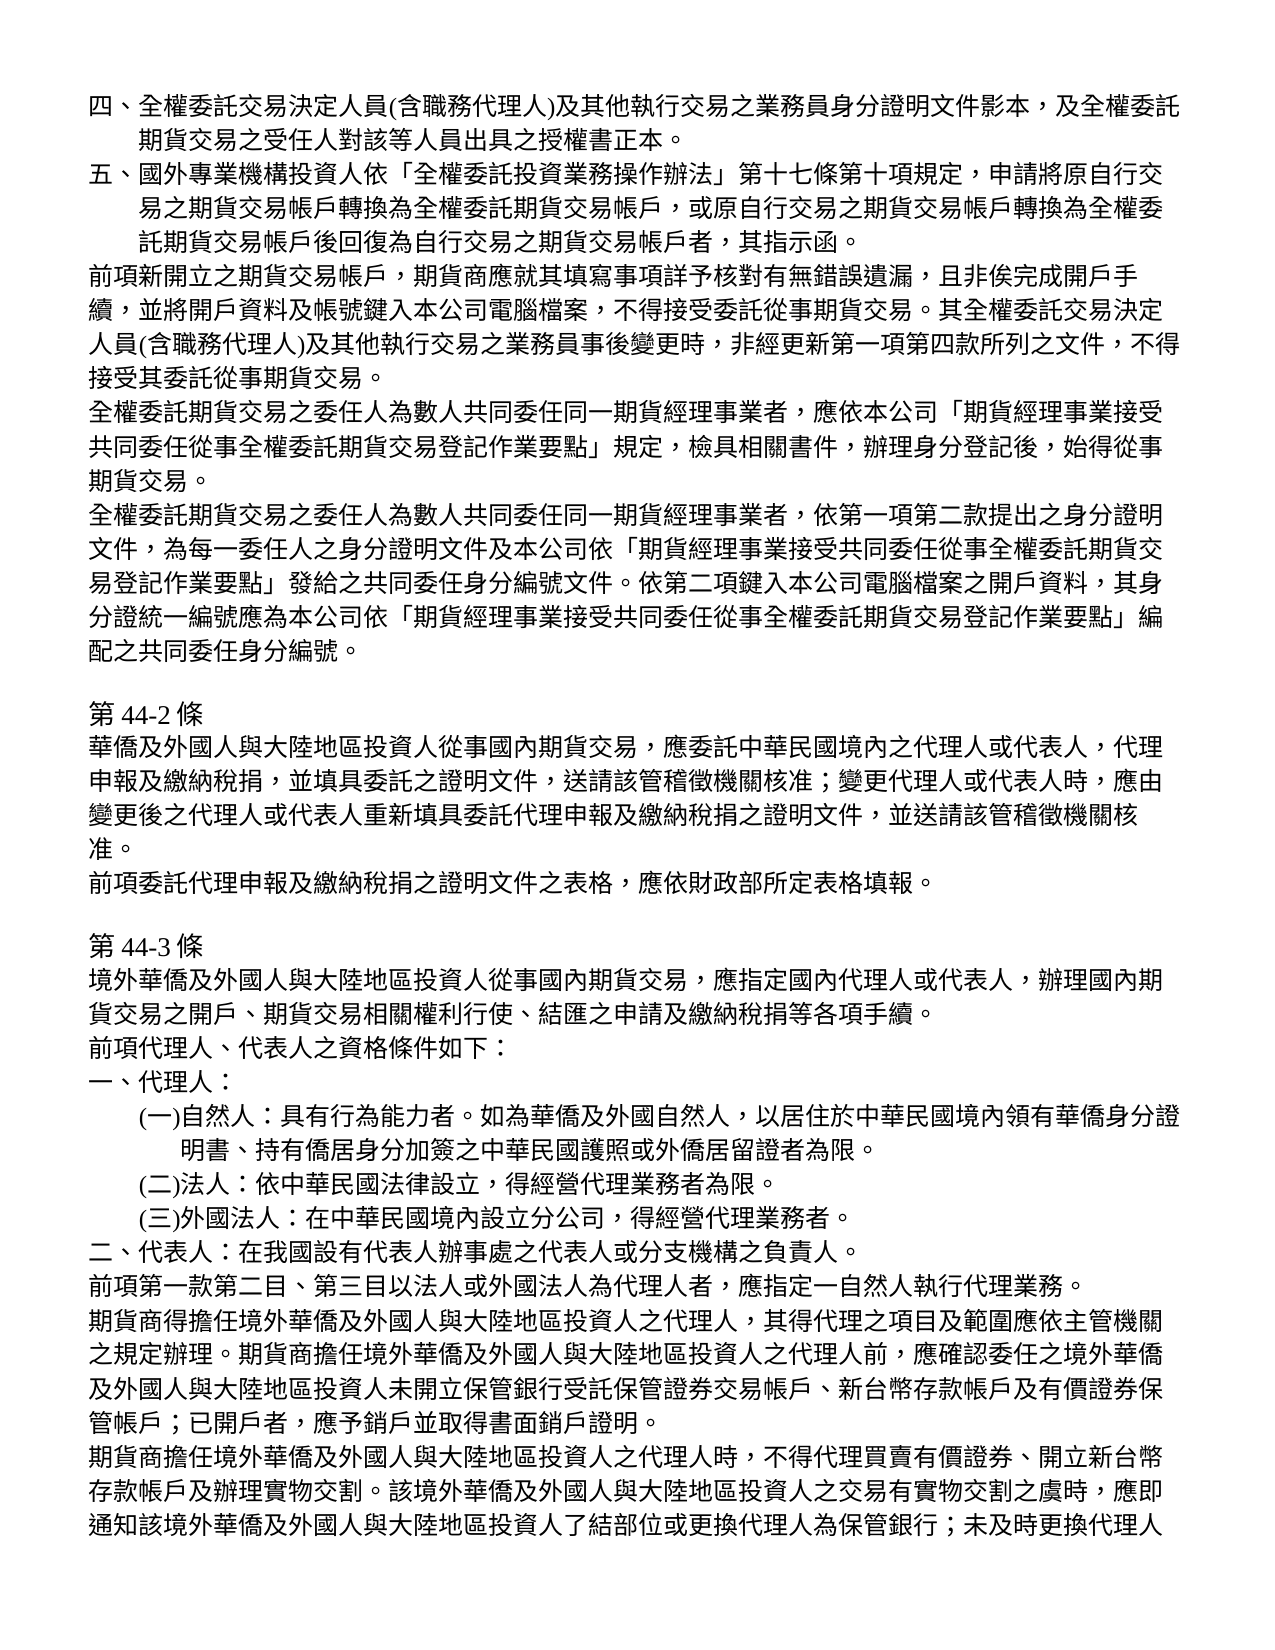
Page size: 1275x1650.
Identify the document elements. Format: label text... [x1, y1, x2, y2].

text 期貨商擔任境外華僑及外國人與大陸地區投資人之代理人時，不得代理買賣有價證券、開立新台幣存款帳戶及辦理實物交割。該境外華僑及外國人與大陸地區投資人之交易有實物交割之虞時，應即通知該境外華僑及外國人與大陸地區投資人了結部位或更換代理人為保管銀行；未及時更換代理人 [88, 1439, 1186, 1542]
text 境外華僑及外國人與大陸地區投資人從事國內期貨交易，應指定國內代理人或代表人，辦理國內期貨交易之開戶、期貨交易相關權利行使、結匯之申請及繳納稅捐等各項手續。 [88, 962, 1186, 1031]
text (三)外國法人：在中華民國境內設立分公司，得經營代理業務者。 [139, 1201, 1186, 1235]
text 前項代理人、代表人之資格條件如下： [88, 1031, 1186, 1065]
text (二)法人：依中華民國法律設立，得經營代理業務者為限。 [139, 1167, 1186, 1201]
text 第44-3條 [88, 931, 1186, 962]
text 前項委託代理申報及繳納稅捐之證明文件之表格，應依財政部所定表格填報。 [88, 866, 1186, 900]
text 華僑及外國人與大陸地區投資人從事國內期貨交易，應委託中華民國境內之代理人或代表人，代理申報及繳納稅捐，並填具委託之證明文件，送請該管稽徵機關核准；變更代理人或代表人時，應由變更後之代理人或代表人重新填具委託代理申報及繳納稅捐之證明文件，並送請該管稽徵機關核准。 [88, 730, 1186, 866]
text 二、代表人：在我國設有代表人辦事處之代表人或分支機構之負責人。 [88, 1235, 1186, 1269]
text 全權委託期貨交易之委任人為數人共同委任同一期貨經理事業者，依第一項第二款提出之身分證明文件，為每一委任人之身分證明文件及本公司依「期貨經理事業接受共同委任從事全權委託期貨交易登記作業要點」發給之共同委任身分編號文件。依第二項鍵入本公司電腦檔案之開戶資料，其身分證統一編號應為本公司依「期貨經理事業接受共同委任從事全權委託期貨交易登記作業要點」編配之共同委任身分編號。 [88, 497, 1186, 668]
text 四、全權委託交易決定人員(含職務代理人)及其他執行交易之業務員身分證明文件影本，及全權委託期貨交易之受任人對該等人員出具之授權書正本。 [88, 88, 1186, 157]
text 一、代理人： [88, 1065, 1186, 1099]
text 五、國外專業機構投資人依「全權委託投資業務操作辦法」第十七條第十項規定，申請將原自行交易之期貨交易帳戶轉換為全權委託期貨交易帳戶，或原自行交易之期貨交易帳戶轉換為全權委託期貨交易帳戶後回復為自行交易之期貨交易帳戶者，其指示函。 [88, 157, 1186, 259]
text 第44-2條 [88, 699, 1186, 730]
text 全權委託期貨交易之委任人為數人共同委任同一期貨經理事業者，應依本公司「期貨經理事業接受共同委任從事全權委託期貨交易登記作業要點」規定，檢具相關書件，辦理身分登記後，始得從事期貨交易。 [88, 395, 1186, 497]
text 前項新開立之期貨交易帳戶，期貨商應就其填寫事項詳予核對有無錯誤遺漏，且非俟完成開戶手續，並將開戶資料及帳號鍵入本公司電腦檔案，不得接受委託從事期貨交易。其全權委託交易決定人員(含職務代理人)及其他執行交易之業務員事後變更時，非經更新第一項第四款所列之文件，不得接受其委託從事期貨交易。 [88, 259, 1186, 395]
text 期貨商得擔任境外華僑及外國人與大陸地區投資人之代理人，其得代理之項目及範圍應依主管機關之規定辦理。期貨商擔任境外華僑及外國人與大陸地區投資人之代理人前，應確認委任之境外華僑及外國人與大陸地區投資人未開立保管銀行受託保管證券交易帳戶、新台幣存款帳戶及有價證券保管帳戶；已開戶者，應予銷戶並取得書面銷戶證明。 [88, 1303, 1186, 1439]
text (一)自然人：具有行為能力者。如為華僑及外國自然人，以居住於中華民國境內領有華僑身分證明書、持有僑居身分加簽之中華民國護照或外僑居留證者為限。 [139, 1099, 1186, 1167]
text 前項第一款第二目、第三目以法人或外國法人為代理人者，應指定一自然人執行代理業務。 [88, 1269, 1186, 1303]
